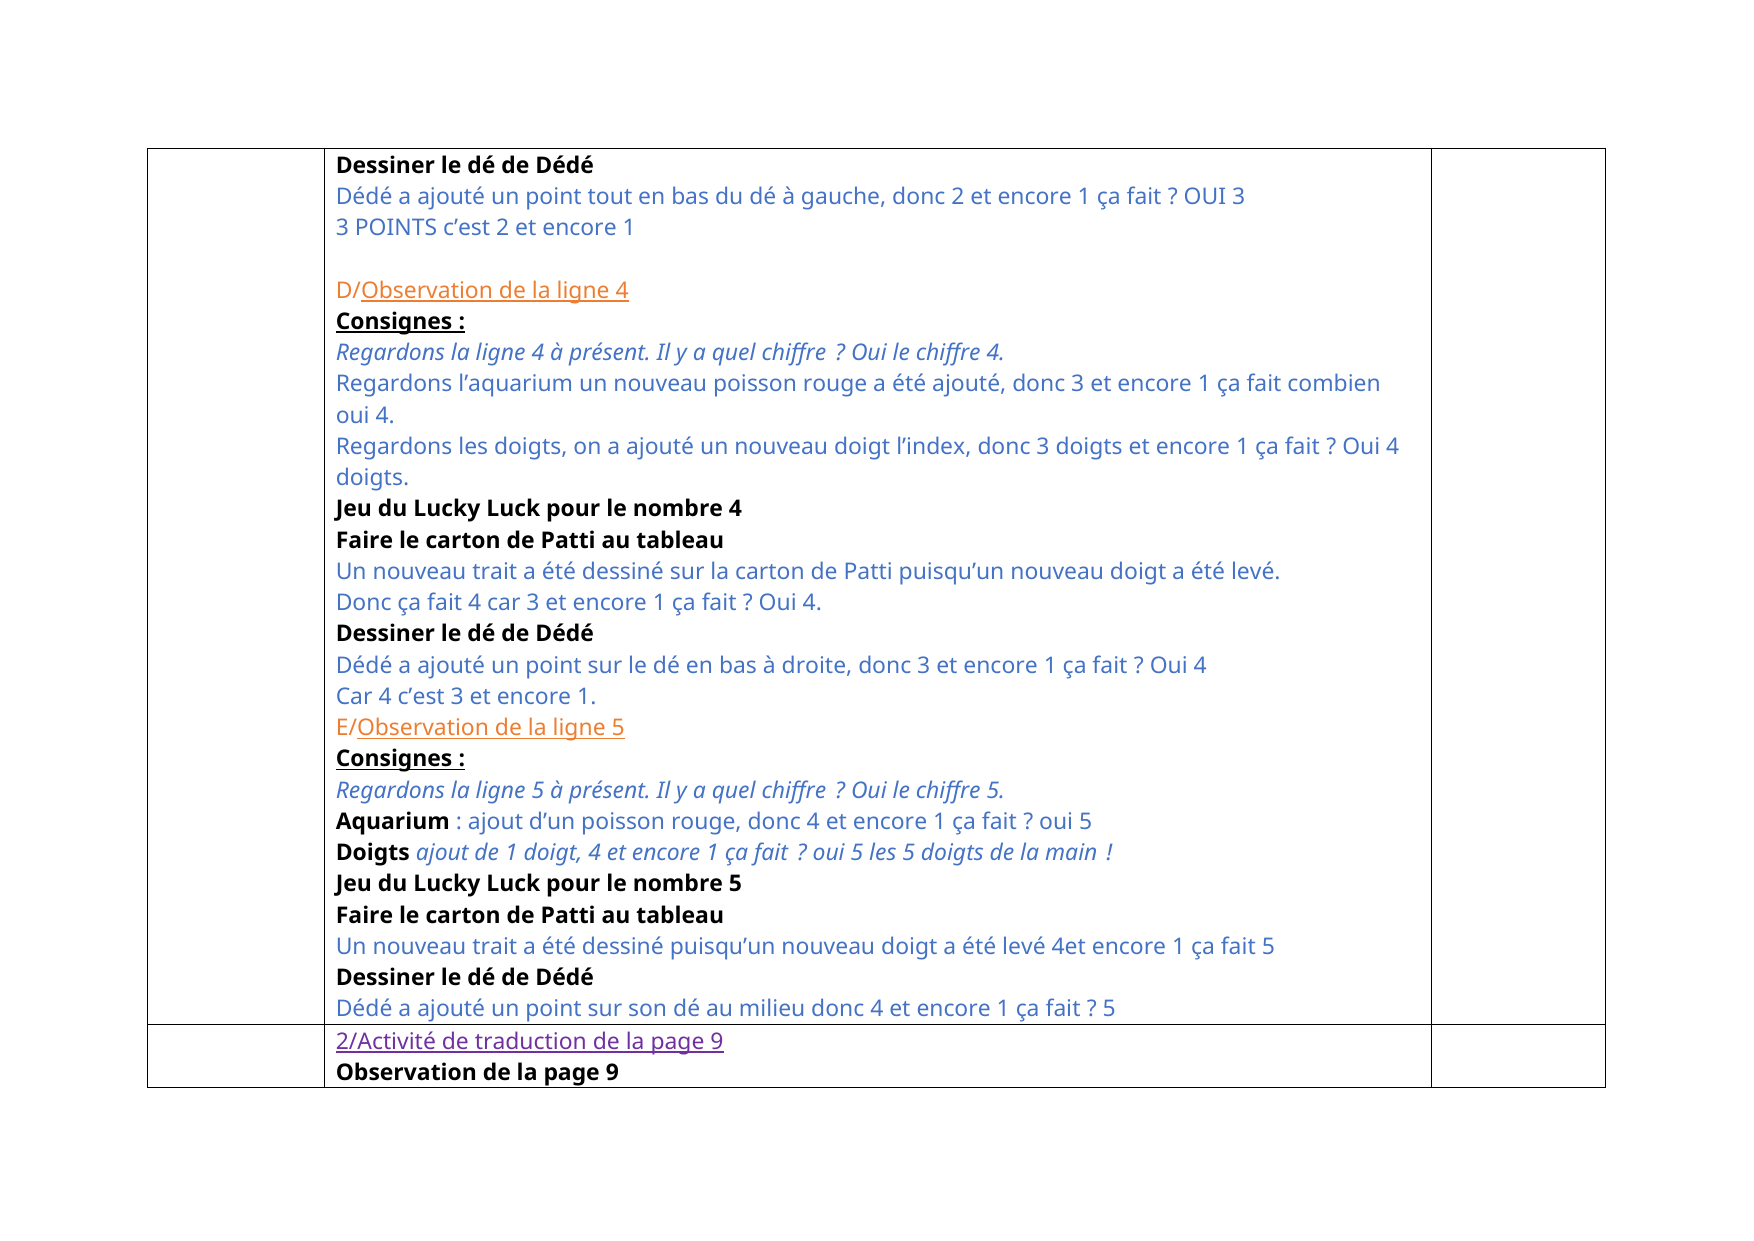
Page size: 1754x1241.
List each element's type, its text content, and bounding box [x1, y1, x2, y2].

table_cell [148, 149, 324, 1024]
table_cell 2/Activité de traduction de la page 9 Observation de la page 9 [325, 1025, 1431, 1087]
table_cell [1432, 149, 1605, 1024]
table_cell [1432, 1025, 1605, 1087]
table_cell Dessiner le dé de Dédé Dédé a ajouté un point tout en bas du dé à gauche, donc 2 et encore 1 ça fait ? OUI 3 3 POINTS c’est 2 et encore 1 D/Observation de la ligne 4 Consignes : Regardons la ligne 4 à présent. Il y a quel chiffre ? Oui le chiffre 4. Regardons l’aquarium un nouveau poisson rouge a été ajouté, donc 3 et encore 1 ça fait combien oui 4. Regardons les doigts, on a ajouté un nouveau doigt l’index, donc 3 doigts et encore 1 ça fait ? Oui 4 doigts. Jeu du Lucky Luck pour le nombre 4 Faire le carton de Patti au tableau Un nouveau trait a été dessiné sur la carton de Patti puisqu’un nouveau doigt a été levé. Donc ça fait 4 car 3 et encore 1 ça fait ? Oui 4. Dessiner le dé de Dédé Dédé a ajouté un point sur le dé en bas à droite, donc 3 et encore 1 ça fait ? Oui 4 Car 4 c’est 3 et encore 1. E/Observation de la ligne 5 Consignes : Regardons la ligne 5 à présent. Il y a quel chiffre ? Oui le chiffre 5. Aquarium : ajout d’un poisson rouge, donc 4 et encore 1 ça fait ? oui 5 Doigts ajout de 1 doigt, 4 et encore 1 ça fait ? oui 5 les 5 doigts de la main ! Jeu du Lucky Luck pour le nombre 5 Faire le carton de Patti au tableau Un nouveau trait a été dessiné puisqu’un nouveau doigt a été levé 4et encore 1 ça fait 5 Dessiner le dé de Dédé Dédé a ajouté un point sur son dé au milieu donc 4 et encore 1 ça fait ? 5 [325, 149, 1431, 1024]
table_cell [148, 1025, 324, 1087]
